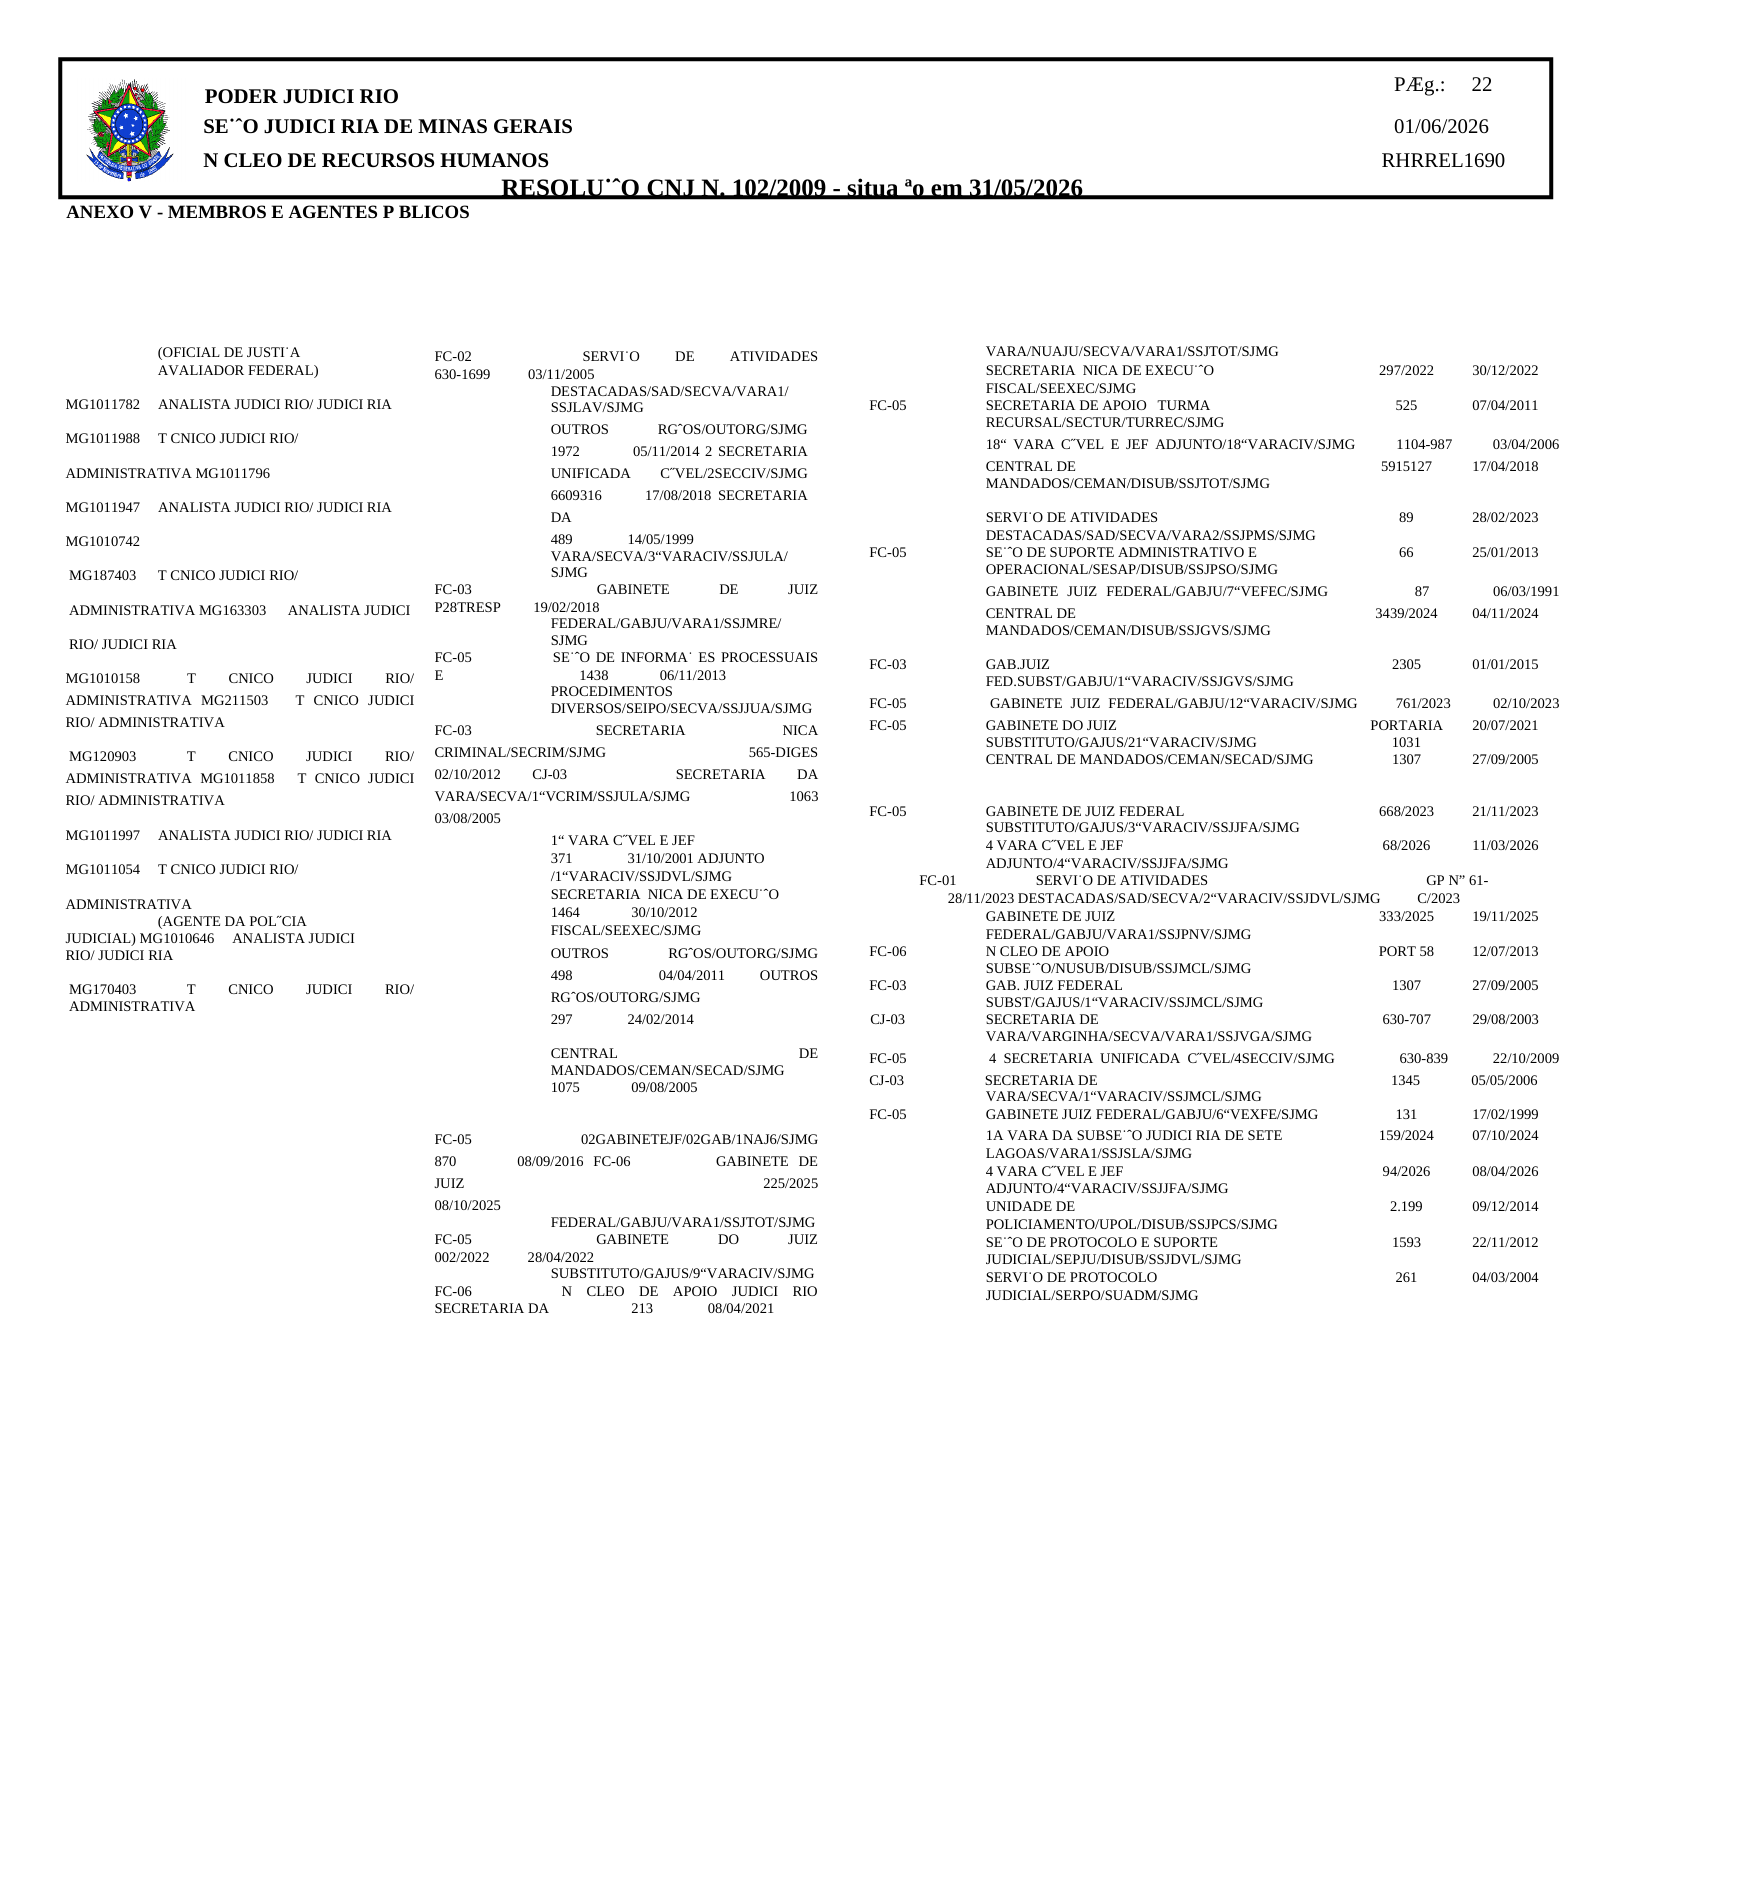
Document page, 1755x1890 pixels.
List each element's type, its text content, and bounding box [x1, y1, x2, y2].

text FC-05 GABINETE JUIZ FEDERAL/GABJU/6“VEXFE/SJMG 131 17/02/1999 [869, 1105, 1559, 1122]
text FC-05 4 SECRETARIA UNIFICADA C˝VEL/4SECCIV/SJMG 630-839 22/10/2009 CJ-03 SECRETARIA DE 1345 05/05/2006 [869, 1044, 1559, 1088]
text VARA/VARGINHA/SECVA/VARA1/SSJVGA/SJMG [986, 1028, 1559, 1044]
text UNIDADE DE 2.199 09/12/2014 POLICIAMENTO/UPOL/DISUB/SSJPCS/SJMG [986, 1197, 1559, 1232]
text MG1011997 ANALISTA JUDICI RIO/ JUDICI RIA MG1011054 T CNICO JUDICI RIO/ ADMINISTRATIVA [65, 809, 414, 912]
text FC-03 GABINETE DE JUIZ P28TRESP 19/02/2018 [434, 580, 818, 615]
text SUBSE˙ˆO/NUSUB/DISUB/SSJMCL/SJMG [986, 960, 1559, 976]
text FEDERAL/GABJU/VARA1/SSJTOT/SJMG [551, 1214, 818, 1230]
text VARA/NUAJU/SECVA/VARA1/SSJTOT/SJMG [986, 344, 1559, 360]
text (OFICIAL DE JUSTI˙A AVALIADOR FEDERAL) [158, 344, 377, 378]
text RECURSAL/SECTUR/TURREC/SJMG [986, 414, 1559, 430]
text MG120903 T CNICO JUDICI RIO/ ADMINISTRATIVA MG1011858 T CNICO JUDICI RIO/ ADMINISTRATIVA [65, 743, 414, 809]
text (AGENTE DA POL˝CIA JUDICIAL) MG1010646 ANALISTA JUDICI RIO/ JUDICI RIA [65, 912, 378, 963]
text SERVI˙O DE PROTOCOLO 261 04/03/2004 JUDICIAL/SERPO/SUADM/SJMG [986, 1268, 1559, 1303]
text FED.SUBST/GABJU/1“VARACIV/SSJGVS/SJMG [986, 673, 1559, 689]
text VARA/SECVA/3“VARACIV/SSJULA/SJMG [551, 548, 818, 580]
text SECRETARIA NICA DE EXECU˙ˆO 297/2022 30/12/2022 FISCAL/SEEXEC/SJMG [986, 360, 1559, 396]
text FC-05 GABINETE DO JUIZ 002/2022 28/04/2022 [434, 1230, 818, 1265]
text GABINETE DE JUIZ 333/2025 19/11/2025 FEDERAL/GABJU/VARA1/SSJPNV/SJMG [986, 906, 1559, 942]
text FC-05 SE˙ˆO DE INFORMA˙ ES PROCESSUAIS E 1438 06/11/2013 [434, 648, 818, 683]
text CENTRAL DE MANDADOS/CEMAN/SECAD/SJMG 1307 27/09/2005 [986, 750, 1559, 767]
text 18“ VARA C˝VEL E JEF ADJUNTO/18“VARACIV/SJMG 1104-987 03/04/2006 CENTRAL DE 5915127 17/04/2018 [986, 430, 1559, 474]
text MG187403 T CNICO JUDICI RIO/ ADMINISTRATIVA MG163303 ANALISTA JUDICI RIO/ JUDICI RIA [69, 549, 414, 652]
text FC-05 GABINETE DE JUIZ FEDERAL 668/2023 21/11/2023 [869, 802, 1559, 819]
text GABINETE JUIZ FEDERAL/GABJU/7“VEFEC/SJMG 87 06/03/1991 CENTRAL DE 3439/2024 04/11/2024 [986, 577, 1559, 621]
text VARA/SECVA/1“VARACIV/SSJMCL/SJMG [986, 1089, 1559, 1105]
text FC-06 N CLEO DE APOIO PORT 58 12/07/2013 [869, 942, 1559, 960]
text SERVI˙O DE ATIVIDADES 89 28/02/2023 DESTACADAS/SAD/SECVA/VARA2/SSJPMS/SJMG [986, 507, 1559, 543]
text FC-05 SECRETARIA DE APOIO TURMA 525 07/04/2011 [869, 396, 1559, 414]
text SUBSTITUTO/GAJUS/9“VARACIV/SJMG [551, 1265, 818, 1282]
text DIVERSOS/SEIPO/SECVA/SSJJUA/SJMG [551, 700, 818, 716]
text MANDADOS/CEMAN/DISUB/SSJGVS/SJMG [986, 622, 1559, 638]
text CENTRAL DE MANDADOS/CEMAN/SECAD/SJMG 1075 09/08/2005 [551, 1044, 818, 1096]
text 1“ VARA C˝VEL E JEF 371 31/10/2001 ADJUNTO /1“VARACIV/SSJDVL/SJMG [551, 830, 818, 884]
picture [54, 53, 1557, 202]
text FC-05 GABINETE JUIZ FEDERAL/GABJU/12“VARACIV/SJMG 761/2023 02/10/2023 FC-05 GABINETE DO JUIZ PORTARIA 20/07/2021 [869, 689, 1559, 733]
text OUTROS RGˆOS/OUTORG/SJMG 1972 05/11/2014 2 SECRETARIA UNIFICADA C˝VEL/2SECCIV/SJMG 6609316 17/08/2018 SECRETARIA DA 489 14/05/1999 [551, 415, 808, 547]
text MG1010742 [65, 533, 414, 549]
text FEDERAL/GABJU/VARA1/SSJMRE/SJMG [551, 616, 818, 648]
text SE˙ˆO DE PROTOCOLO E SUPORTE 1593 22/11/2012 JUDICIAL/SEPJU/DISUB/SSJDVL/SJMG [986, 1232, 1559, 1268]
text FC-06 N CLEO DE APOIO JUDICI RIO SECRETARIA DA 213 08/04/2021 [434, 1282, 818, 1317]
text FC-03 GAB. JUIZ FEDERAL 1307 27/09/2005 [869, 976, 1559, 994]
text 4 VARA C˝VEL E JEF 94/2026 08/04/2026 ADJUNTO/4“VARACIV/SSJJFA/SJMG [986, 1161, 1559, 1197]
text OUTROS RGˆOS/OUTORG/SJMG 498 04/04/2011 OUTROS RGˆOS/OUTORG/SJMG 297 24/02/2014 [551, 939, 818, 1027]
text 1A VARA DA SUBSE˙ˆO JUDICI RIA DE SETE 159/2024 07/10/2024 LAGOAS/VARA1/SSJSLA/SJMG [986, 1126, 1559, 1161]
text SUBSTITUTO/GAJUS/3“VARACIV/SSJJFA/SJMG [986, 819, 1559, 835]
text FC-01 SERVI˙O DE ATIVIDADES GP N” 61- 28/11/2023 DESTACADAS/SAD/SECVA/2“VARACIV/SSJDVL/SJMG C/2023 [869, 872, 1538, 906]
text PROCEDIMENTOS [551, 683, 818, 699]
text FC-03 GAB.JUIZ 2305 01/01/2015 [869, 655, 1559, 673]
text FC-05 SE˙ˆO DE SUPORTE ADMINISTRATIVO E 66 25/01/2013 [869, 543, 1559, 561]
text MG170403 T CNICO JUDICI RIO/ ADMINISTRATIVA [69, 981, 414, 1014]
text 4 VARA C˝VEL E JEF 68/2026 11/03/2026 ADJUNTO/4“VARACIV/SSJJFA/SJMG [986, 835, 1559, 871]
text MANDADOS/CEMAN/DISUB/SSJTOT/SJMG [986, 475, 1559, 491]
text MG1011782 ANALISTA JUDICI RIO/ JUDICI RIA MG1011988 T CNICO JUDICI RIO/ ADMINISTRATIVA MG1011796 [65, 378, 414, 481]
text MG1011947 ANALISTA JUDICI RIO/ JUDICI RIA [65, 499, 414, 515]
text OPERACIONAL/SESAP/DISUB/SSJPSO/SJMG [986, 561, 1559, 577]
text SUBST/GAJUS/1“VARACIV/SSJMCL/SJMG [986, 994, 1559, 1010]
text SECRETARIA NICA DE EXECU˙ˆO 1464 30/10/2012 FISCAL/SEEXEC/SJMG [551, 884, 818, 939]
text FC-03 SECRETARIA NICA CRIMINAL/SECRIM/SJMG 565-DIGES 02/10/2012 CJ-03 SECRETARIA DA VARA/SECVA/1“VCRIM/SSJULA/SJMG 1063 03/08/2005 [434, 716, 818, 827]
text DESTACADAS/SAD/SECVA/VARA1/SSJLAV/SJMG [551, 383, 818, 415]
text SUBSTITUTO/GAJUS/21“VARACIV/SJMG 1031 [986, 733, 1559, 750]
text FC-02 SERVI˙O DE ATIVIDADES 630-1699 03/11/2005 [434, 347, 818, 382]
text FC-05 02GABINETEJF/02GAB/1NAJ6/SJMG 870 08/09/2016 FC-06 GABINETE DE JUIZ 225/2025 08/10/2025 [434, 1125, 818, 1213]
text MG1010158 T CNICO JUDICI RIO/ ADMINISTRATIVA MG211503 T CNICO JUDICI RIO/ ADMINISTRATIVA [65, 664, 414, 731]
text CJ-03 SECRETARIA DE 630-707 29/08/2003 [870, 1010, 1559, 1028]
